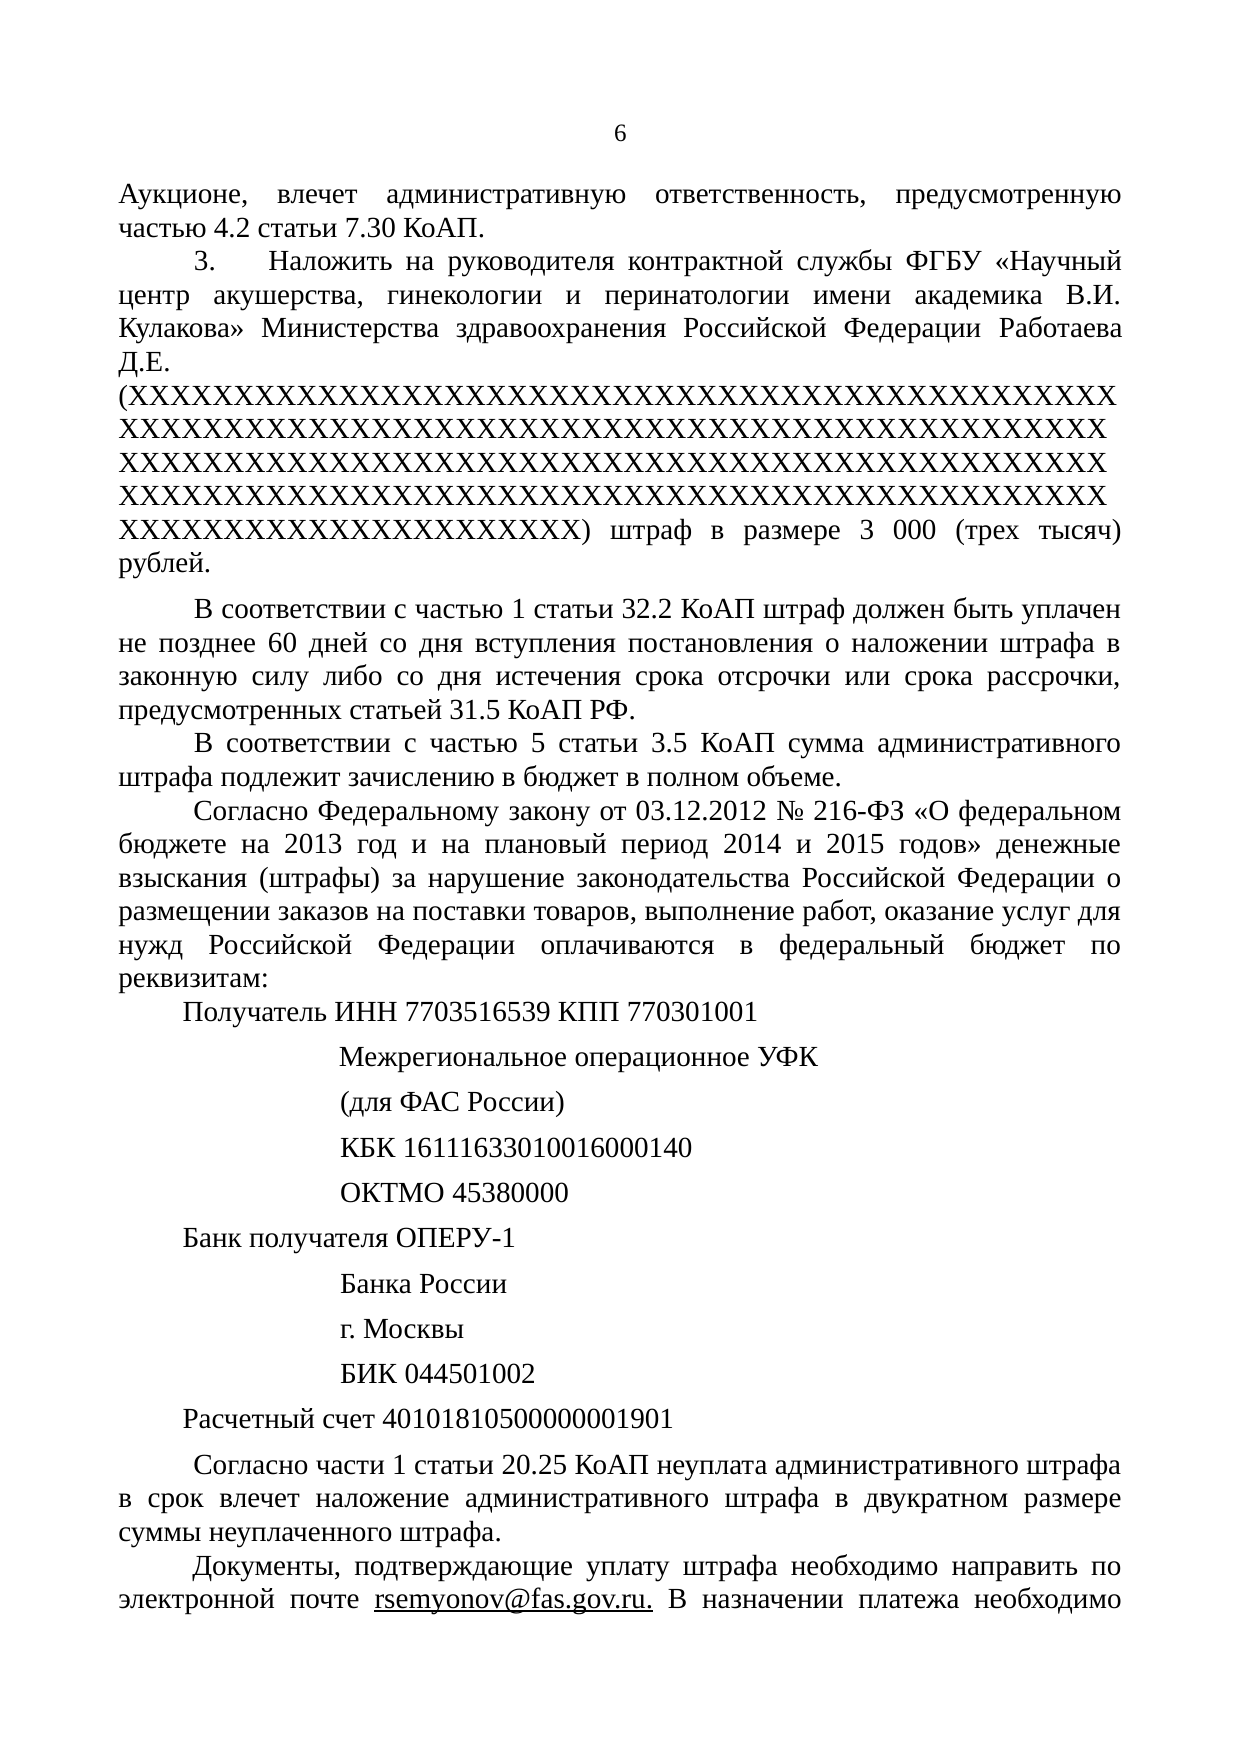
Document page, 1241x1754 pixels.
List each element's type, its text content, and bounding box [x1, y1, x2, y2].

text Банка России [118, 1266, 1122, 1299]
text В соответствии с частью 5 статьи 3.5 КоАП сумма административного штрафа подлежит зачислению в бюджет в полном объеме. [118, 726, 1122, 793]
text Документы, подтверждающие уплату штрафа необходимо направить по электронной почте rsemyonov@fas.gov.ru. В назначении платежа необходимо [118, 1548, 1122, 1615]
text КБК 16111633010016000140 [118, 1130, 1122, 1163]
list Наложить на руководителя контрактной службы ФГБУ «Научный центр акушерства, гинекологии и перинатологии имени академика В.И. Кулакова» Министерства здравоохранения Российской Федерации Работаева Д.Е. (XXXXXXXXXXXXXXXXXXXXXXXXXXXXXXXXXXXXXXXXXXXXXXXXXXXXXXXXXXXXXXXXXXXXXXXXXXXXXXXXXXXXXXXXXXXXXXXXXXXXXXXXXXXXXXXXXXXXXXXXXXXXXXXXXXXXXXXXXXXXXXXXXXXXXXXXXXXXXXXXXXXXXXXXXXXXXXXXXXXXXXXXXXXXXXXXXXXXXXXXXXXXXXXXXX) штраф в размере 3 000 (трех тысяч) рублей. [118, 243, 1122, 579]
text БИК 044501002 [118, 1356, 1122, 1390]
text Согласно Федеральному закону от 03.12.2012 № 216-ФЗ «О федеральном бюджете на 2013 год и на плановый период 2014 и 2015 годов» денежные взыскания (штрафы) за нарушение законодательства Российской Федерации о размещении заказов на поставки товаров, выполнение работ, оказание услуг для нужд Российской Федерации оплачиваются в федеральный бюджет по реквизитам: [118, 793, 1122, 994]
text ОКТМО 45380000 [118, 1175, 1122, 1209]
text (для ФАС России) [118, 1084, 1122, 1118]
text Расчетный счет 40101810500000001901 [118, 1402, 1122, 1435]
text Согласно части 1 статьи 20.25 КоАП неуплата административного штрафа в срок влечет наложение административного штрафа в двукратном размере суммы неуплаченного штрафа. [118, 1447, 1122, 1548]
list Аукционе, влечет административную ответственность, предусмотренную частью 4.2 статьи 7.30 КоАП. [118, 176, 1122, 243]
text Межрегиональное операционное УФК [118, 1039, 1122, 1073]
text Банк получателя ОПЕРУ-1 [118, 1220, 1122, 1254]
text г. Москвы [118, 1311, 1122, 1344]
text В соответствии с частью 1 статьи 32.2 КоАП штраф должен быть уплачен не позднее 60 дней со дня вступления постановления о наложении штрафа в законную силу либо со дня истечения срока отсрочки или срока рассрочки, предусмотренных статьей 31.5 КоАП РФ. [118, 591, 1122, 726]
text Получатель ИНН 7703516539 КПП 770301001 [118, 994, 1122, 1027]
